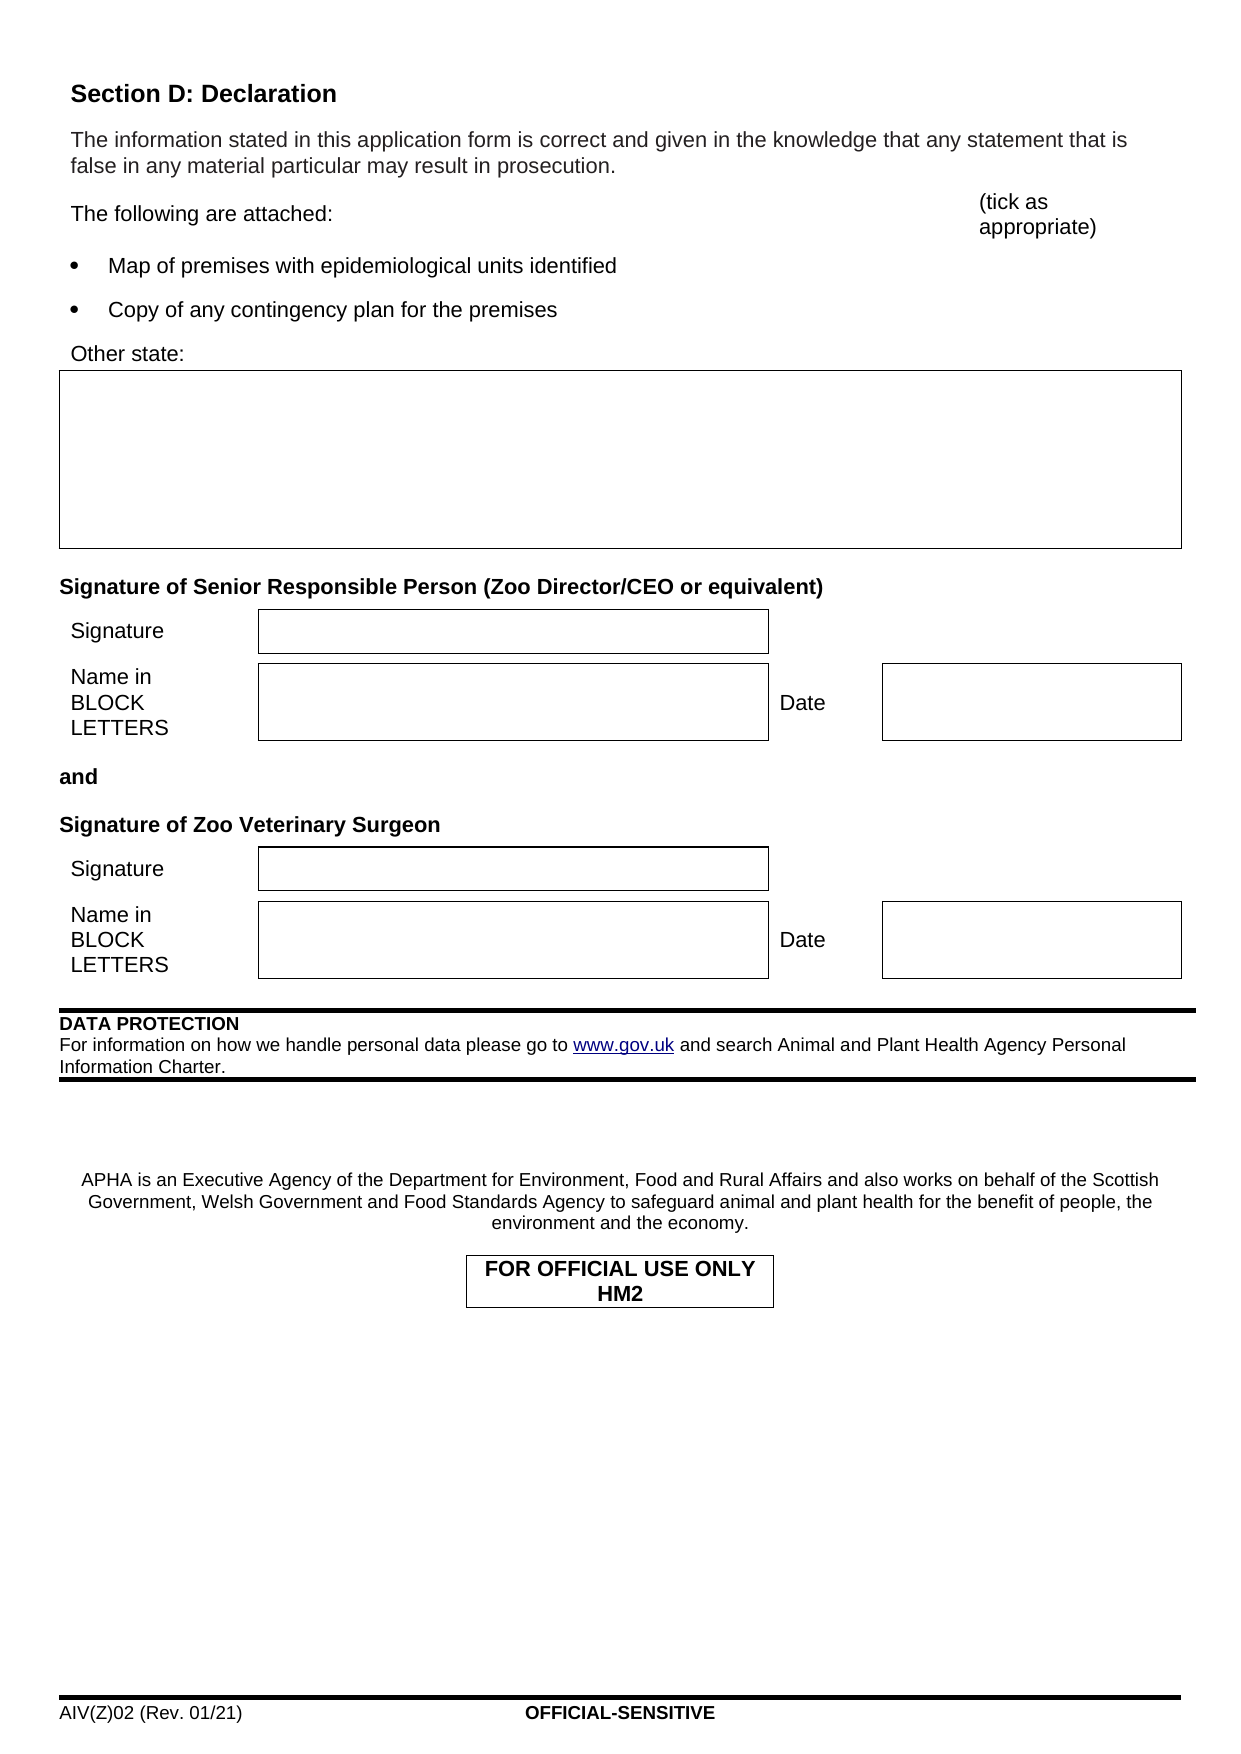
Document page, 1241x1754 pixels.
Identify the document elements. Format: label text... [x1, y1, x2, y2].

table_header DATA PROTECTION For information on how we handle personal data please go to www.gov.uk and search Animal and Plant Health Agency Personal Information Charter. [59, 1013, 1196, 1077]
table_cell [59, 326, 1181, 337]
table_cell Map of premises with epidemiological units identified [59, 249, 968, 282]
table_cell Copy of any contingency plan for the premises [59, 293, 968, 326]
table_cell [258, 654, 768, 663]
text Signature of Senior Responsible Person (Zoo Director/CEO or equivalent) [59, 574, 1181, 599]
table_cell [59, 890, 258, 901]
table_cell The information stated in this application form is correct and given in the knowledge that any statement that is false in any material particular may result in prosecution. [59, 126, 1181, 179]
table_cell [883, 902, 1181, 977]
table_header [883, 846, 1181, 890]
table_cell [59, 653, 258, 663]
table_cell Name in BLOCK LETTERS [59, 901, 258, 977]
table_cell [768, 890, 1181, 901]
table_header [883, 609, 1181, 652]
table_cell [59, 114, 1181, 126]
table_cell The following are attached: [59, 189, 968, 239]
table_cell Name in BLOCK LETTERS [59, 663, 258, 740]
table_cell [968, 249, 1181, 282]
table_header [769, 846, 883, 890]
text and [59, 763, 1181, 789]
table_cell [59, 239, 1181, 249]
table_header Signature [59, 609, 258, 652]
table_header Signature [59, 846, 258, 890]
table_header Section D: Declaration [59, 73, 1181, 114]
table_cell [259, 664, 768, 740]
table_cell [60, 371, 1181, 547]
table_cell [258, 891, 768, 901]
table_header FOR OFFICIAL USE ONLY HM2 [467, 1256, 773, 1307]
table_header [259, 610, 768, 652]
table_cell [259, 902, 768, 977]
table_cell Date [769, 901, 882, 977]
table_cell (tick as appropriate) [968, 189, 1181, 239]
text APHA is an Executive Agency of the Department for Environment, Food and Rural Affairs and also works on behalf of the Scottish Government, Welsh Government and Food Standards Agency to safeguard animal and plant health for the benefit of people, the environment and the economy. [59, 1169, 1181, 1233]
table_cell Date [769, 663, 882, 740]
table_cell [59, 179, 1181, 189]
table_cell [968, 293, 1181, 326]
table_header [259, 848, 768, 890]
table_cell [768, 653, 1181, 663]
table_cell [59, 282, 1181, 293]
table_header [769, 609, 883, 652]
table_cell Other state: [59, 337, 1181, 370]
table_cell [883, 664, 1181, 740]
text Signature of Zoo Veterinary Surgeon [59, 811, 1181, 837]
